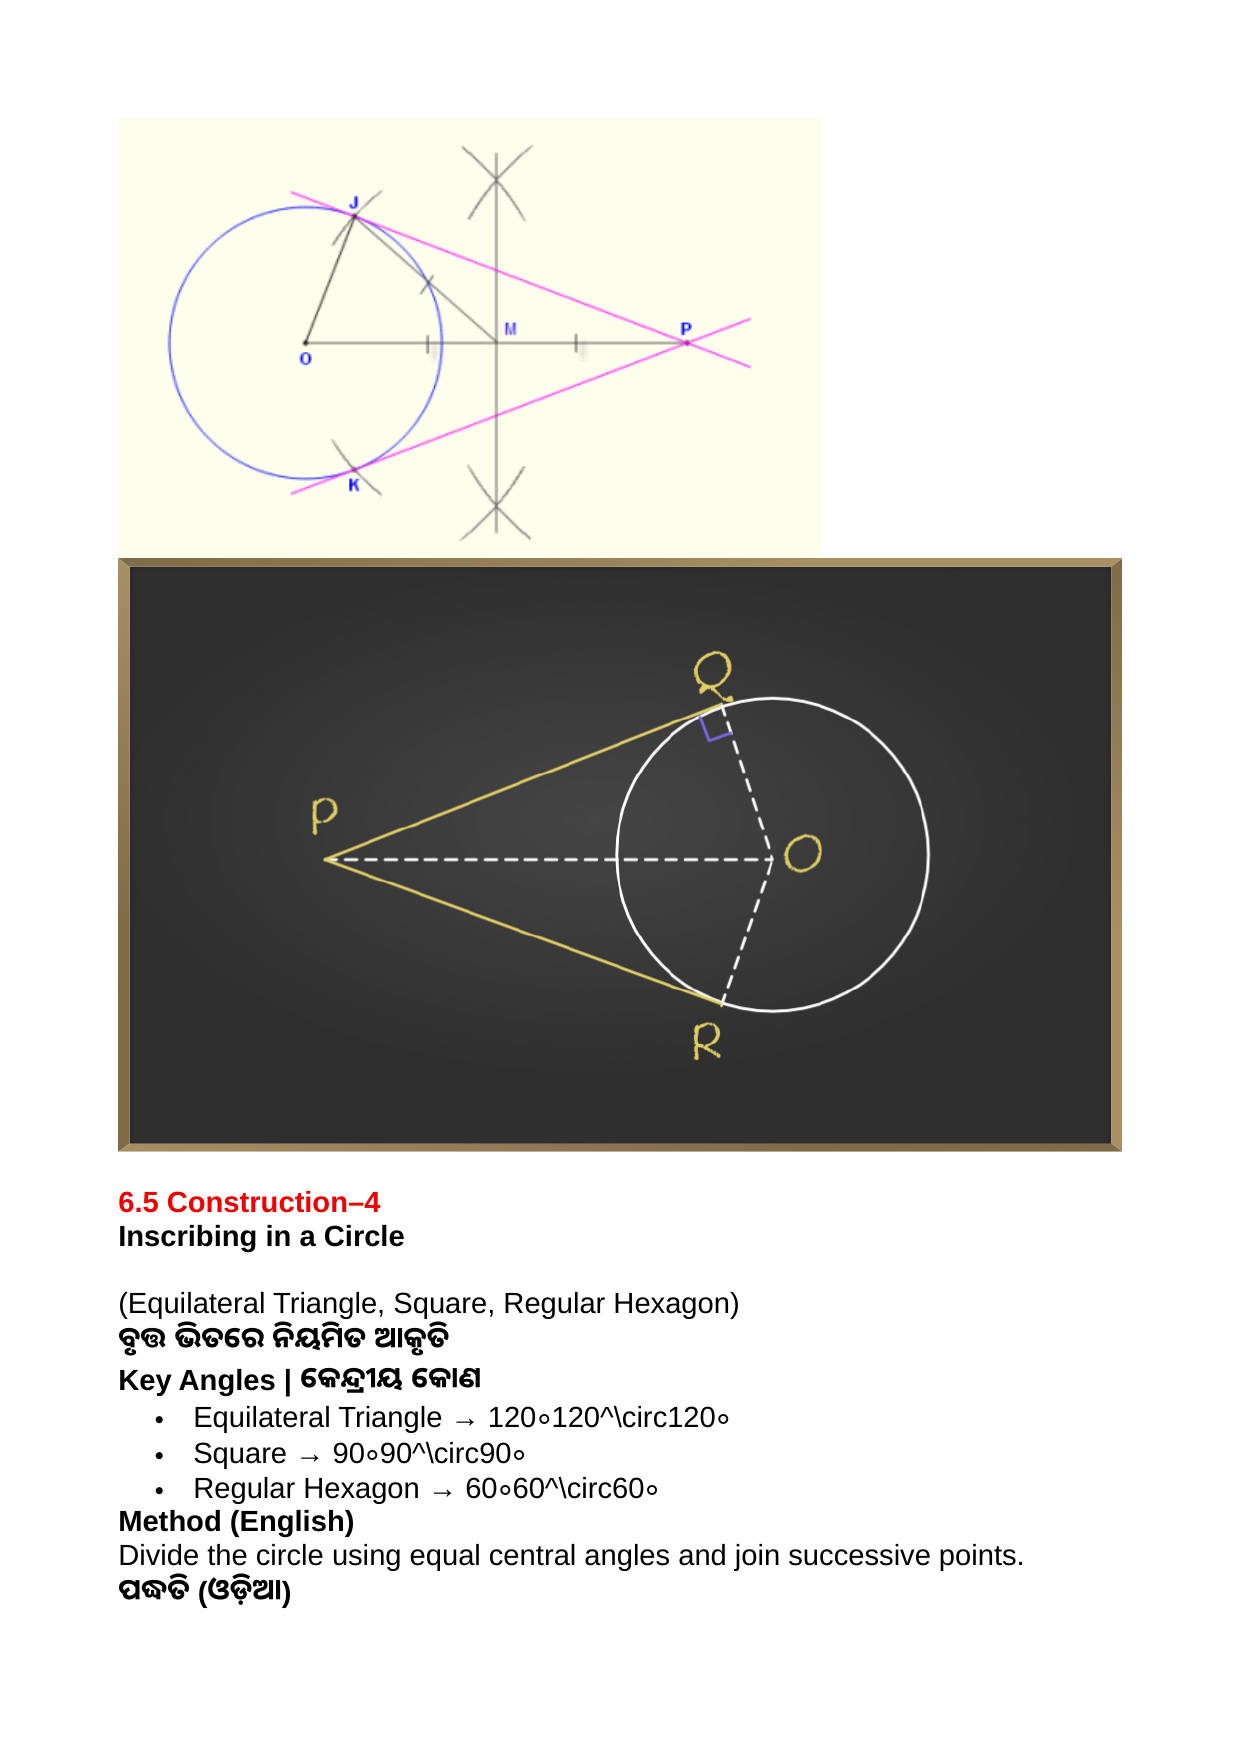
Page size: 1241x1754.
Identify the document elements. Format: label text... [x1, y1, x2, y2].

text Key Angles | କେନ୍ଦ୍ରୀୟ କୋଣ [118, 1359, 1122, 1399]
text Method (English) Divide the circle using equal central angles and join successive points. [118, 1504, 1122, 1571]
text 6.5 Construction–4 [118, 1185, 1122, 1219]
text ପଦ୍ଧତି (ଓଡ଼ିଆ) [118, 1571, 1122, 1611]
list Equilateral Triangle → 120∘120^\circ120∘ [156, 1399, 1122, 1434]
list Regular Hexagon → 60∘60^\circ60∘ [156, 1469, 1122, 1504]
text (Equilateral Triangle, Square, Regular Hexagon) [118, 1286, 1122, 1319]
list Square → 90∘90^\circ90∘ [156, 1434, 1122, 1469]
text Inscribing in a Circle [118, 1219, 1122, 1252]
text ବୃତ୍ତ ଭିତରେ ନିୟମିତ ଆକୃତି [118, 1319, 1122, 1359]
